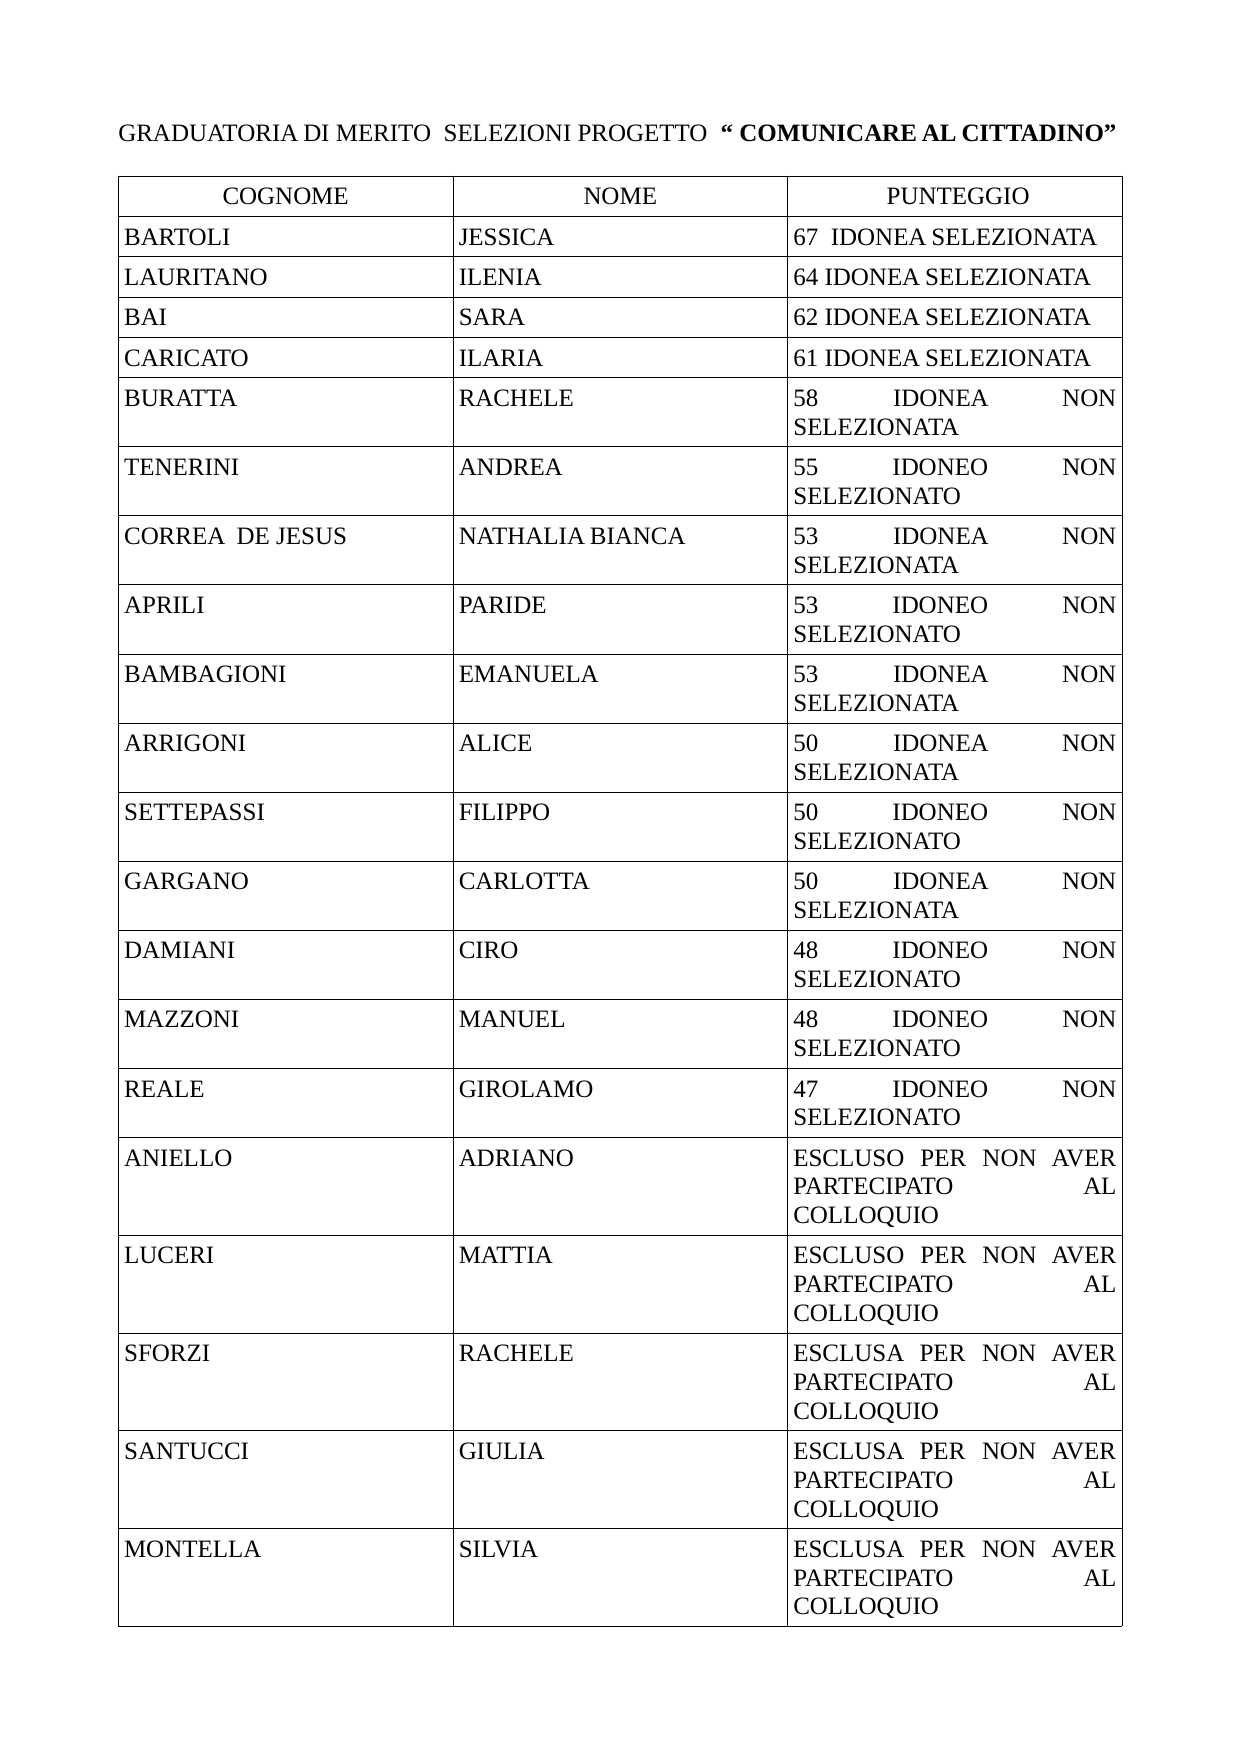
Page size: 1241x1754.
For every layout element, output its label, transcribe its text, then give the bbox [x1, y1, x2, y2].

table_cell EMANUELA [454, 655, 787, 722]
table_cell ADRIANO [454, 1138, 787, 1235]
table_cell 64 IDONEA SELEZIONATA [788, 257, 1122, 297]
table_cell LAURITANO [119, 257, 453, 297]
table_cell ESCLUSA PER NON AVER PARTECIPATO AL COLLOQUIO [788, 1431, 1122, 1528]
table_cell RACHELE [454, 1334, 787, 1430]
table_cell SILVIA [454, 1529, 787, 1626]
table_cell 50 IDONEA NON SELEZIONATA [788, 724, 1122, 792]
table_cell ANIELLO [119, 1138, 453, 1235]
table_cell MATTIA [454, 1236, 787, 1332]
table_cell 50 IDONEA NON SELEZIONATA [788, 862, 1122, 930]
table_cell CIRO [454, 931, 787, 999]
table_cell REALE [119, 1069, 453, 1137]
table_cell APRILI [119, 585, 453, 653]
table_cell 47 IDONEO NON SELEZIONATO [788, 1069, 1122, 1137]
table_cell 61 IDONEA SELEZIONATA [788, 338, 1122, 377]
table_header COGNOME [119, 177, 453, 216]
table_cell BAMBAGIONI [119, 655, 453, 722]
table_cell ESCLUSA PER NON AVER PARTECIPATO AL COLLOQUIO [788, 1334, 1122, 1430]
table_cell MAZZONI [119, 1000, 453, 1068]
table_cell PARIDE [454, 585, 787, 653]
table_cell ALICE [454, 724, 787, 792]
table_cell SARA [454, 298, 787, 337]
table_cell BURATTA [119, 378, 453, 446]
table_cell NATHALIA BIANCA [454, 516, 787, 584]
table_cell 53 IDONEO NON SELEZIONATO [788, 585, 1122, 653]
table_cell SETTEPASSI [119, 793, 453, 861]
table_cell JESSICA [454, 217, 787, 256]
table_cell LUCERI [119, 1236, 453, 1332]
table_cell CARLOTTA [454, 862, 787, 930]
table_cell GIULIA [454, 1431, 787, 1528]
table_cell 55 IDONEO NON SELEZIONATO [788, 447, 1122, 515]
table_cell 58 IDONEA NON SELEZIONATA [788, 378, 1122, 446]
table_cell 67 IDONEA SELEZIONATA [788, 217, 1122, 256]
table_cell ARRIGONI [119, 724, 453, 792]
text GRADUATORIA DI MERITO SELEZIONI PROGETTO “ COMUNICARE AL CITTADINO” [118, 118, 1122, 147]
table_cell 48 IDONEO NON SELEZIONATO [788, 1000, 1122, 1068]
table_cell ESCLUSA PER NON AVER PARTECIPATO AL COLLOQUIO [788, 1529, 1122, 1626]
table_cell ESCLUSO PER NON AVER PARTECIPATO AL COLLOQUIO [788, 1138, 1122, 1235]
table_cell ILARIA [454, 338, 787, 377]
table_cell 62 IDONEA SELEZIONATA [788, 298, 1122, 337]
table_cell DAMIANI [119, 931, 453, 999]
table_cell RACHELE [454, 378, 787, 446]
table_cell BARTOLI [119, 217, 453, 256]
table_header NOME [454, 177, 787, 216]
table_header PUNTEGGIO [788, 177, 1122, 216]
table_cell CORREA DE JESUS [119, 516, 453, 584]
table_cell SFORZI [119, 1334, 453, 1430]
table_cell MANUEL [454, 1000, 787, 1068]
table_cell BAI [119, 298, 453, 337]
table_cell 48 IDONEO NON SELEZIONATO [788, 931, 1122, 999]
table_cell GARGANO [119, 862, 453, 930]
table_cell 53 IDONEA NON SELEZIONATA [788, 655, 1122, 722]
table_cell 53 IDONEA NON SELEZIONATA [788, 516, 1122, 584]
table_cell CARICATO [119, 338, 453, 377]
table_cell ILENIA [454, 257, 787, 297]
table_cell FILIPPO [454, 793, 787, 861]
table_cell SANTUCCI [119, 1431, 453, 1528]
table_cell 50 IDONEO NON SELEZIONATO [788, 793, 1122, 861]
table_cell MONTELLA [119, 1529, 453, 1626]
table_cell ANDREA [454, 447, 787, 515]
table_cell ESCLUSO PER NON AVER PARTECIPATO AL COLLOQUIO [788, 1236, 1122, 1332]
table_cell GIROLAMO [454, 1069, 787, 1137]
table_cell TENERINI [119, 447, 453, 515]
